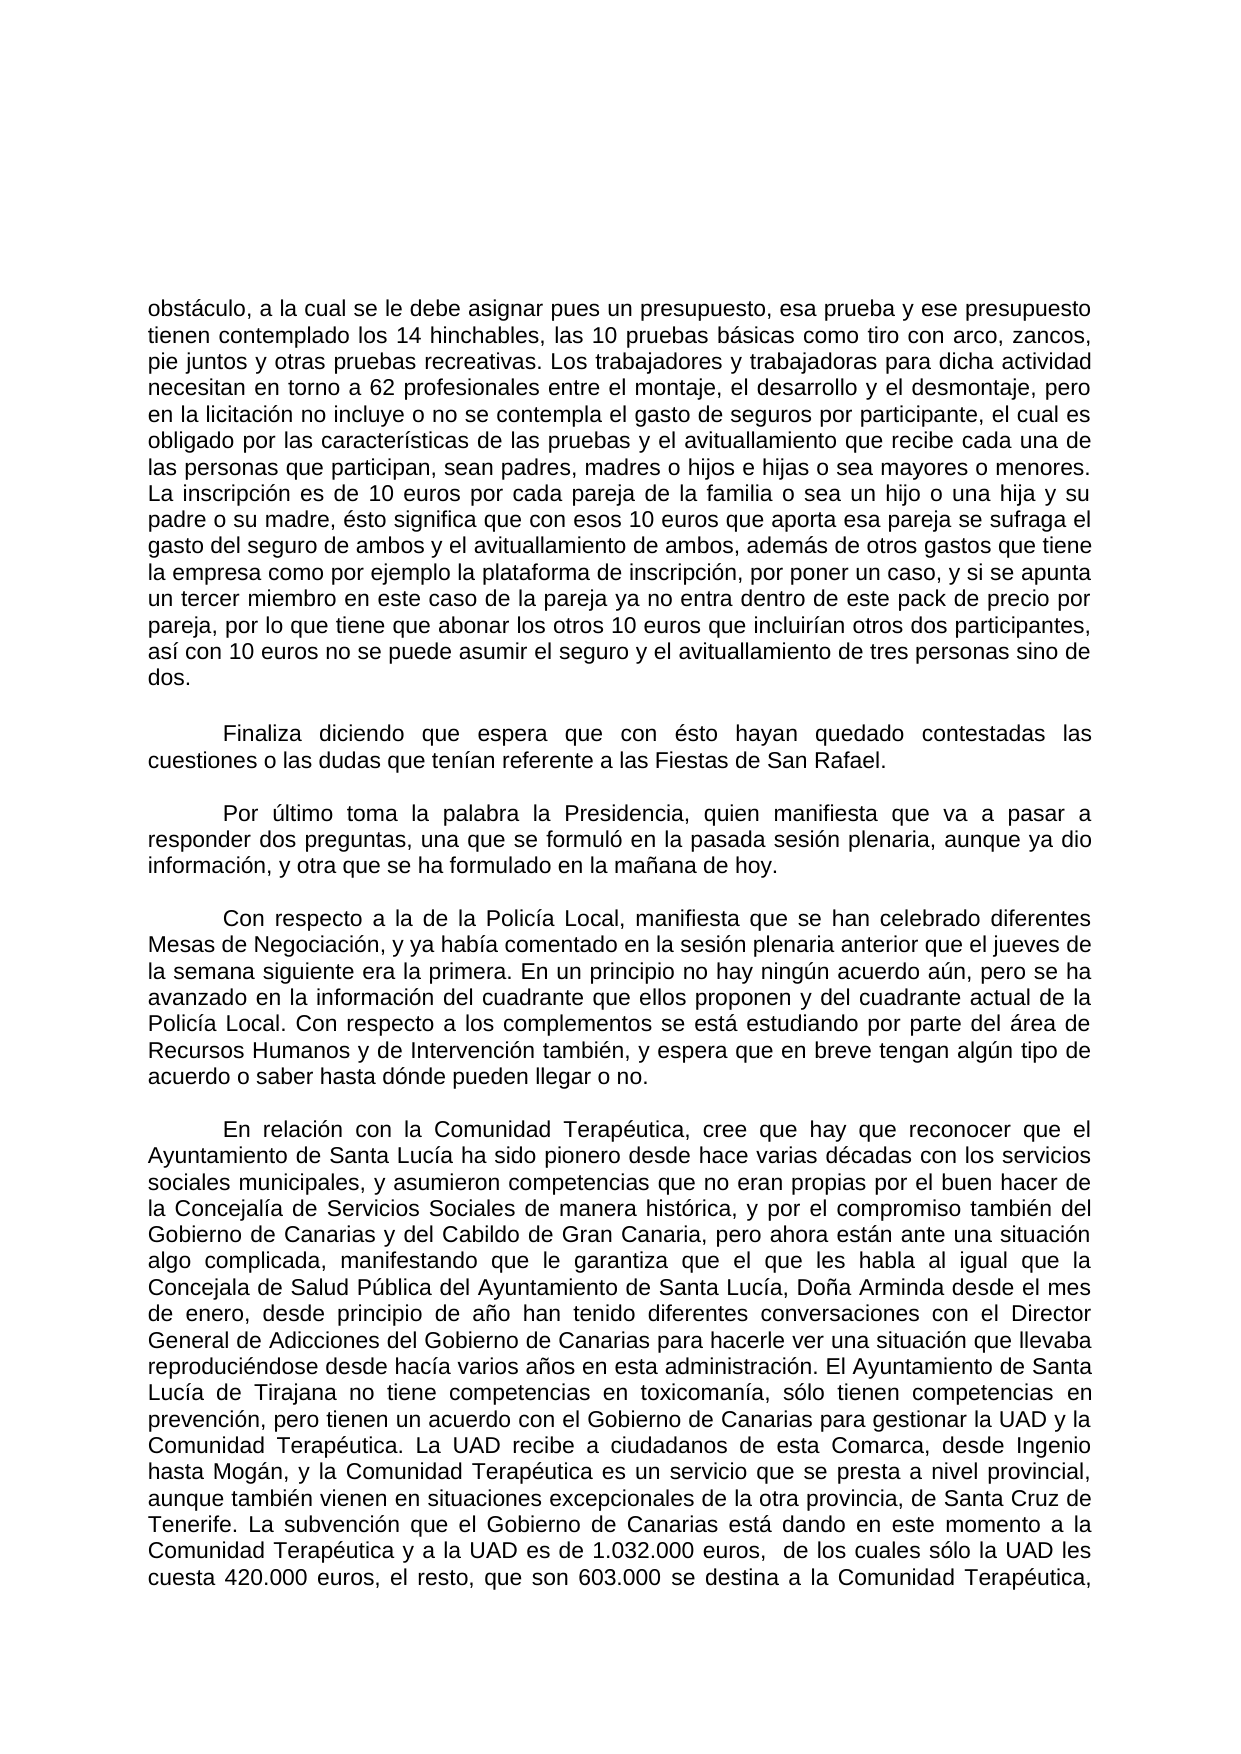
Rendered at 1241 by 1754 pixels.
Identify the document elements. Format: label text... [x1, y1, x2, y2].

text En relación con la Comunidad Terapéutica, cree que hay que reconocer que el Ayuntamiento de Santa Lucía ha sido pionero desde hace varias décadas con los servicios sociales municipales, y asumieron competencias que no eran propias por el buen hacer de la Concejalía de Servicios Sociales de manera histórica, y por el compromiso también del Gobierno de Canarias y del Cabildo de Gran Canaria, pero ahora están ante una situación algo complicada, manifestando que le garantiza que el que les habla al igual que la Concejala de Salud Pública del Ayuntamiento de Santa Lucía, Doña Arminda desde el mes de enero, desde principio de año han tenido diferentes conversaciones con el Director General de Adicciones del Gobierno de Canarias para hacerle ver una situación que llevaba reproduciéndose desde hacía varios años en esta administración. El Ayuntamiento de Santa Lucía de Tirajana no tiene competencias en toxicomanía, sólo tienen competencias en prevención, pero tienen un acuerdo con el Gobierno de Canarias para gestionar la UAD y la Comunidad Terapéutica. La UAD recibe a ciudadanos de esta Comarca, desde Ingenio hasta Mogán, y la Comunidad Terapéutica es un servicio que se presta a nivel provincial, aunque también vienen en situaciones excepcionales de la otra provincia, de Santa Cruz de Tenerife. La subvención que el Gobierno de Canarias está dando en este momento a la Comunidad Terapéutica y a la UAD es de 1.032.000 euros, de los cuales sólo la UAD les cuesta 420.000 euros, el resto, que son 603.000 se destina a la Comunidad Terapéutica, [148, 1116, 1092, 1590]
text Con respecto a la de la Policía Local, manifiesta que se han celebrado diferentes Mesas de Negociación, y ya había comentado en la sesión plenaria anterior que el jueves de la semana siguiente era la primera. En un principio no hay ningún acuerdo aún, pero se ha avanzado en la información del cuadrante que ellos proponen y del cuadrante actual de la Policía Local. Con respecto a los complementos se está estudiando por parte del área de Recursos Humanos y de Intervención también, y espera que en breve tengan algún tipo de acuerdo o saber hasta dónde pueden llegar o no. [148, 905, 1092, 1089]
text Finaliza diciendo que espera que con ésto hayan quedado contestadas las cuestiones o las dudas que tenían referente a las Fiestas de San Rafael. [148, 720, 1092, 773]
text obstáculo, a la cual se le debe asignar pues un presupuesto, esa prueba y ese presupuesto tienen contemplado los 14 hinchables, las 10 pruebas básicas como tiro con arco, zancos, pie juntos y otras pruebas recreativas. Los trabajadores y trabajadoras para dicha actividad necesitan en torno a 62 profesionales entre el montaje, el desarrollo y el desmontaje, pero en la licitación no incluye o no se contempla el gasto de seguros por participante, el cual es obligado por las características de las pruebas y el avituallamiento que recibe cada una de las personas que participan, sean padres, madres o hijos e hijas o sea mayores o menores. La inscripción es de 10 euros por cada pareja de la familia o sea un hijo o una hija y su padre o su madre, ésto significa que con esos 10 euros que aporta esa pareja se sufraga el gasto del seguro de ambos y el avituallamiento de ambos, además de otros gastos que tiene la empresa como por ejemplo la plataforma de inscripción, por poner un caso, y si se apunta un tercer miembro en este caso de la pareja ya no entra dentro de este pack de precio por pareja, por lo que tiene que abonar los otros 10 euros que incluirían otros dos participantes, así con 10 euros no se puede asumir el seguro y el avituallamiento de tres personas sino de dos. [148, 295, 1092, 691]
text Por último toma la palabra la Presidencia, quien manifiesta que va a pasar a responder dos preguntas, una que se formuló en la pasada sesión plenaria, aunque ya dio información, y otra que se ha formulado en la mañana de hoy. [148, 799, 1092, 878]
